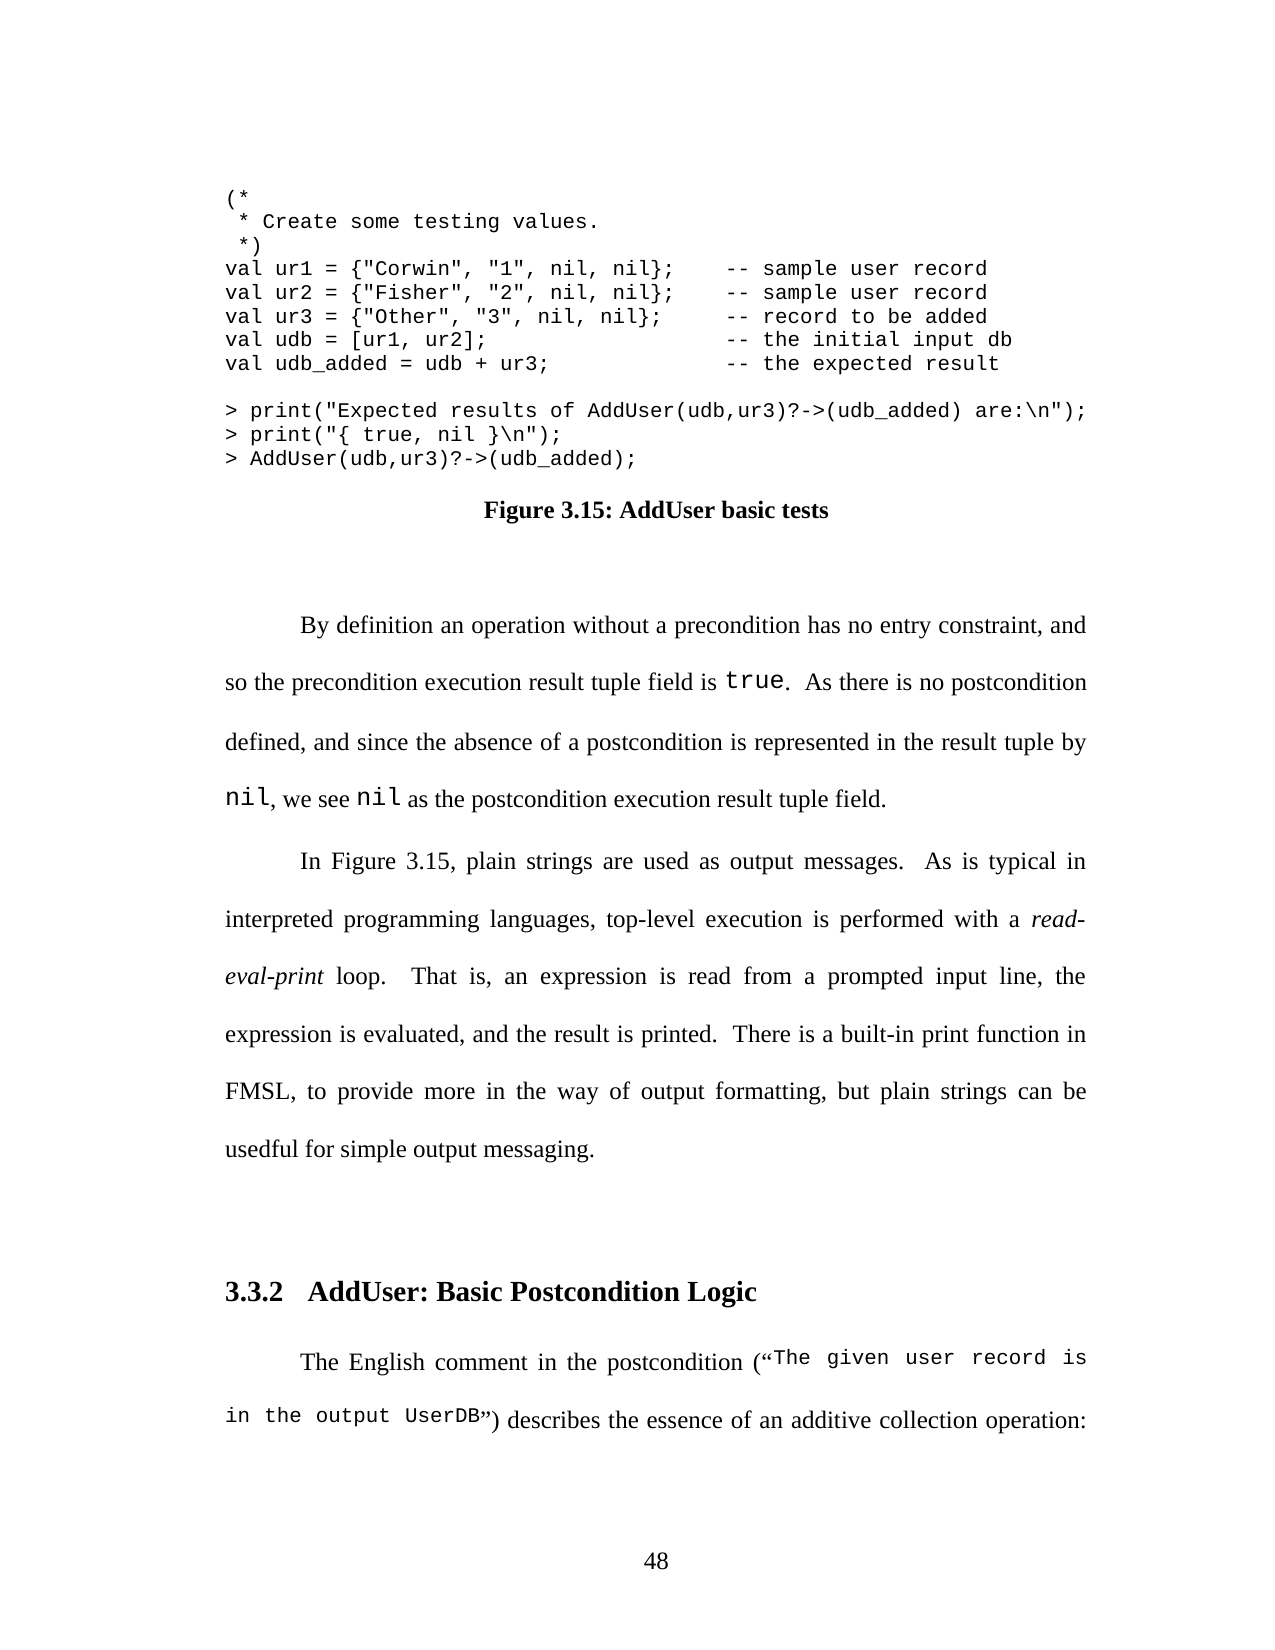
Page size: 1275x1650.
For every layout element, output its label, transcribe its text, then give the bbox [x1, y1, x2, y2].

text In Figure 3.15, plain strings are used as output messages. As is typical in interpreted programming languages, top-level execution is performed with a read-eval-print loop. That is, an expression is read from a prompted input line, the expression is evaluated, and the result is printed. There is a built-in print function in FMSL, to provide more in the way of output formatting, but plain strings can be usedful for simple output messaging. [225, 846, 1087, 1162]
text Figure 3.15: AddUser basic tests [225, 495, 1087, 524]
text The English comment in the postcondition (“The given user record is in the output UserDB”) describes the essence of an additive collection operation: [225, 1347, 1087, 1435]
text val ur2 = {"Fisher", "2", nil, nil}; -- sample user record [225, 282, 1087, 306]
text By definition an operation without a precondition has no entry constraint, and so the precondition execution result tuple field is true. As there is no postcondition defined, and since the absence of a postcondition is represented in the result tuple by nil, we see nil as the postcondition execution result tuple field. [225, 610, 1087, 815]
text > AddUser(udb,ur3)?->(udb_added); [225, 448, 1087, 471]
text val udb = [ur1, ur2]; -- the initial input db [225, 329, 1087, 353]
text val ur1 = {"Corwin", "1", nil, nil}; -- sample user record [225, 258, 1087, 282]
text > print("{ true, nil }\n"); [225, 424, 1087, 448]
subtitle AddUser: Basic Postcondition Logic [225, 1274, 1087, 1307]
text * Create some testing values. [225, 211, 1087, 235]
text val ur3 = {"Other", "3", nil, nil}; -- record to be added [225, 306, 1087, 329]
text (* [225, 187, 1087, 211]
text > print("Expected results of AddUser(udb,ur3)?->(udb_added) are:\n"); [225, 400, 1087, 424]
text val udb_added = udb + ur3; -- the expected result [225, 353, 1087, 377]
text *) [225, 235, 1087, 258]
